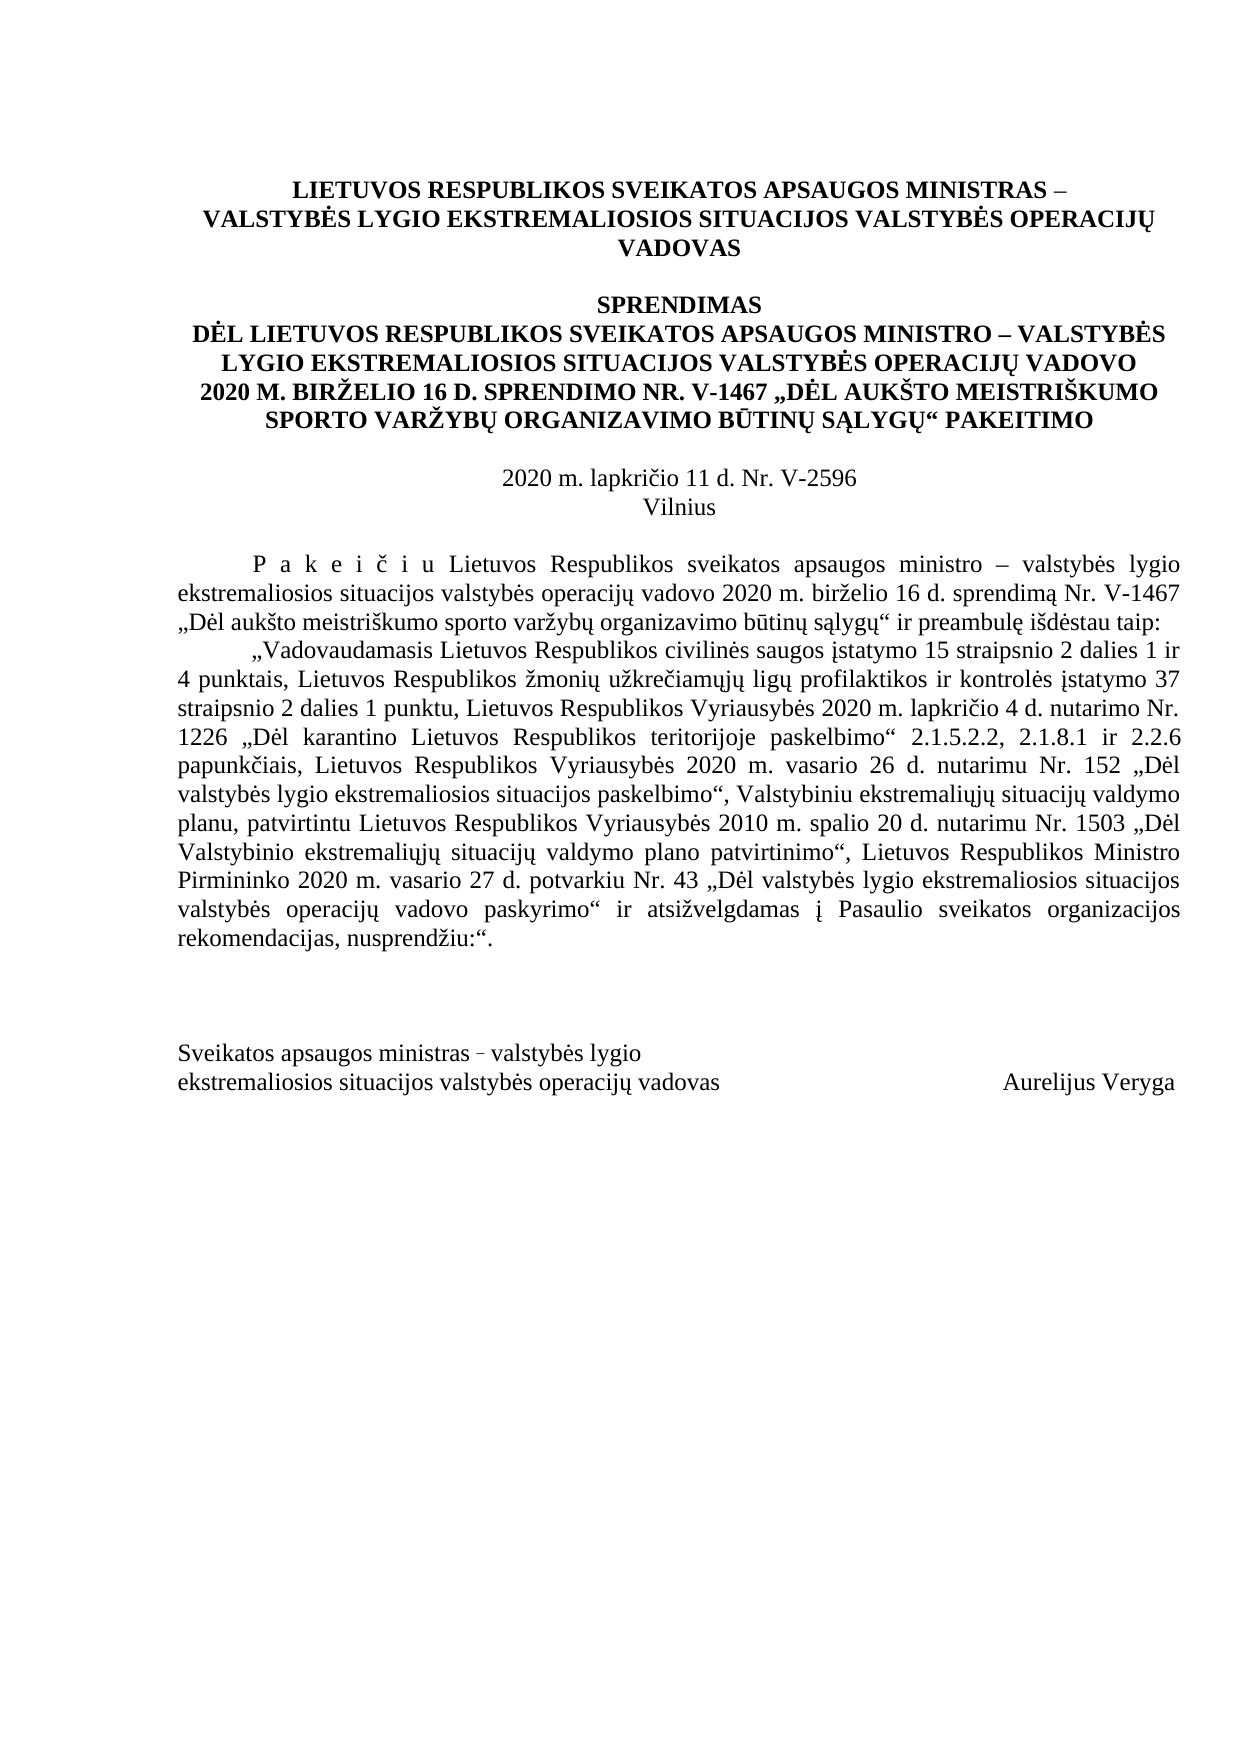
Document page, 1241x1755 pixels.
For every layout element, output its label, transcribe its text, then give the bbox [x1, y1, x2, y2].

text ekstremaliosios situacijos valstybės operacijų vadovas Aurelijus Veryga [177, 1067, 1181, 1096]
text „Vadovaudamasis Lietuvos Respublikos civilinės saugos įstatymo 15 straipsnio 2 dalies 1 ir 4 punktais, Lietuvos Respublikos žmonių užkrečiamųjų ligų profilaktikos ir kontrolės įstatymo 37 straipsnio 2 dalies 1 punktu, Lietuvos Respublikos Vyriausybės 2020 m. lapkričio 4 d. nutarimo Nr. 1226 „Dėl karantino Lietuvos Respublikos teritorijoje paskelbimo“ 2.1.5.2.2, 2.1.8.1 ir 2.2.6 papunkčiais, Lietuvos Respublikos Vyriausybės 2020 m. vasario 26 d. nutarimu Nr. 152 „Dėl valstybės lygio ekstremaliosios situacijos paskelbimo“, Valstybiniu ekstremaliųjų situacijų valdymo planu, patvirtintu Lietuvos Respublikos Vyriausybės 2010 m. spalio 20 d. nutarimu Nr. 1503 „Dėl Valstybinio ekstremaliųjų situacijų valdymo plano patvirtinimo“, Lietuvos Respublikos Ministro Pirmininko 2020 m. vasario 27 d. potvarkiu Nr. 43 „Dėl valstybės lygio ekstremaliosios situacijos valstybės operacijų vadovo paskyrimo“ ir atsižvelgdamas į Pasaulio sveikatos organizacijos rekomendacijas, nusprendžiu:“. [177, 636, 1181, 952]
text P a k e i č i u Lietuvos Respublikos sveikatos apsaugos ministro – valstybės lygio ekstremaliosios situacijos valstybės operacijų vadovo 2020 m. birželio 16 d. sprendimą Nr. V-1467 „Dėl aukšto meistriškumo sporto varžybų organizavimo būtinų sąlygų“ ir preambulę išdėstau taip: [177, 549, 1181, 636]
text VALSTYBĖS LYGIO EKSTREMALIOSIOS SITUACIJOS VALSTYBĖS OPERACIJŲ VADOVAS [177, 204, 1181, 262]
text SPRENDIMAS [177, 291, 1181, 319]
text 2020 m. lapkričio 11 d. Nr. V-2596 Vilnius [177, 463, 1181, 521]
text DĖL LIETUVOS RESPUBLIKOS SVEIKATOS APSAUGOS MINISTRO – VALSTYBĖS LYGIO EKSTREMALIOSIOS SITUACIJOS VALSTYBĖS OPERACIJŲ VADOVO 2020 M. BIRŽELIO 16 D. SPRENDIMO NR. V-1467 „DĖL AUKŠTO MEISTRIŠKUMO SPORTO VARŽYBŲ ORGANIZAVIMO BŪTINŲ SĄLYGŲ“ PAKEITIMO [177, 319, 1181, 434]
text Sveikatos apsaugos ministras _ valstybės lygio [177, 1038, 1181, 1067]
text LIETUVOS RESPUBLIKOS SVEIKATOS APSAUGOS MINISTRAS – [177, 176, 1181, 204]
